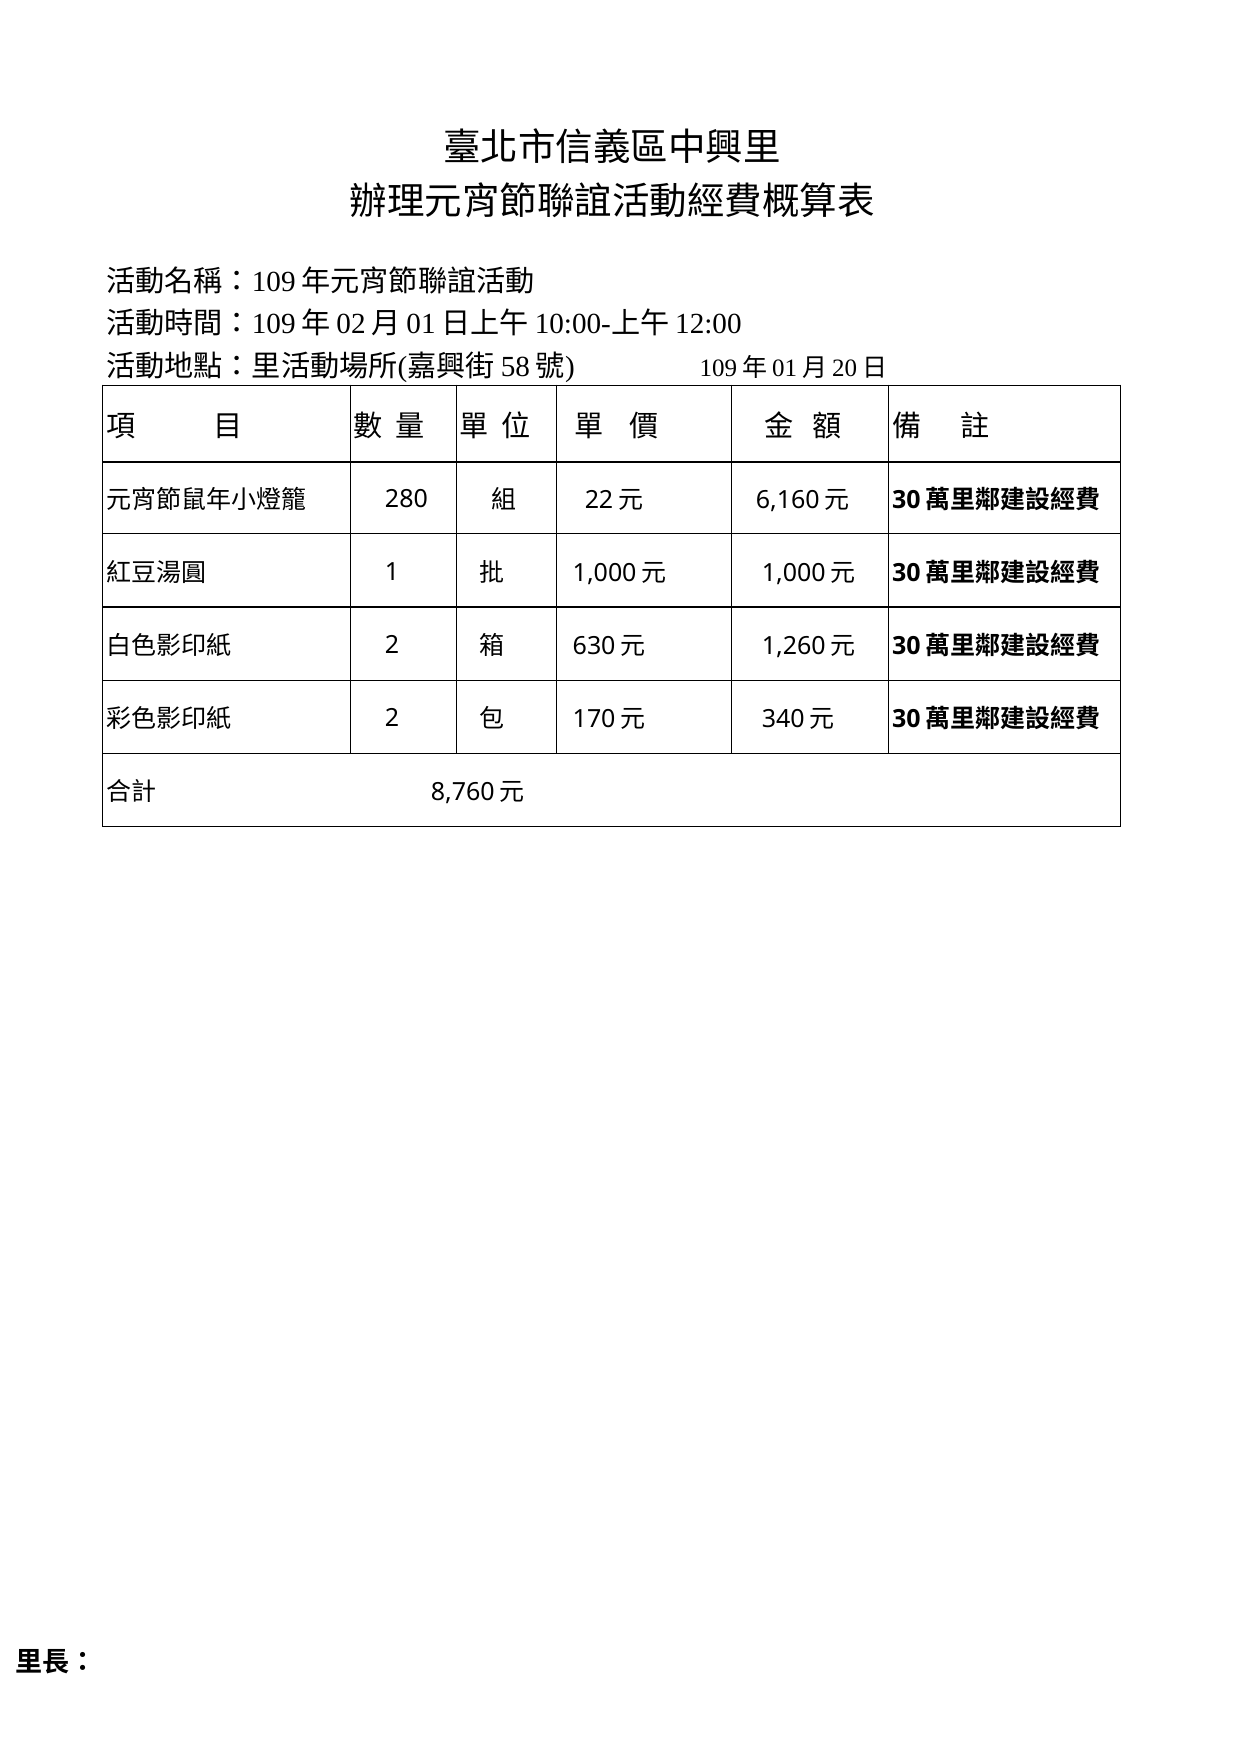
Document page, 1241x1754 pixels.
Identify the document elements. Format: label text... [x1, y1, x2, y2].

table_cell 2 [351, 608, 456, 679]
table_cell 2 [351, 681, 456, 753]
table_cell 單 位 [457, 386, 556, 461]
table_cell 單 價 [557, 386, 731, 461]
table_cell 項 目 [103, 386, 350, 461]
table_cell 數 量 [351, 386, 456, 461]
table_cell 備 註 [889, 386, 1120, 461]
table_cell 22元 [557, 463, 731, 533]
table_cell 280 [351, 463, 456, 533]
table_header 臺北市信義區中興里 辦理元宵節聯誼活動經費概算表 活動名稱：109年元宵節聯誼活動 活動時間：109年02月01日上午10:00-上午12:00 活動地點：里活動場所(嘉興街58號) 109年01月20日 [103, 117, 1121, 384]
table_cell 30萬里鄰建設經費 [889, 463, 1120, 533]
table_cell 30萬里鄰建設經費 [889, 681, 1120, 753]
table_cell 30萬里鄰建設經費 [889, 608, 1120, 679]
text 里長： [15, 1640, 111, 1679]
table_cell 1,000元 [557, 534, 731, 606]
table_cell 1,260元 [732, 608, 888, 679]
table_cell 6,160元 [732, 463, 888, 533]
table_cell 包 [457, 681, 556, 753]
table_cell 元宵節鼠年小燈籠 [103, 463, 350, 533]
table_cell 彩色影印紙 [103, 681, 350, 753]
table_cell 30萬里鄰建設經費 [889, 534, 1120, 606]
table_cell 1 [351, 534, 456, 606]
table_cell 340元 [732, 681, 888, 753]
table_cell 組 [457, 463, 556, 533]
table_cell 170元 [557, 681, 731, 753]
table_cell 1,000元 [732, 534, 888, 606]
table_cell 箱 [457, 608, 556, 679]
table_cell 白色影印紙 [103, 608, 350, 679]
table_cell 金 額 [732, 386, 888, 461]
table_cell 紅豆湯圓 [103, 534, 350, 606]
table_cell 合計 8,760元 [103, 754, 1120, 826]
table_cell 630元 [557, 608, 731, 679]
table_cell 批 [457, 534, 556, 606]
